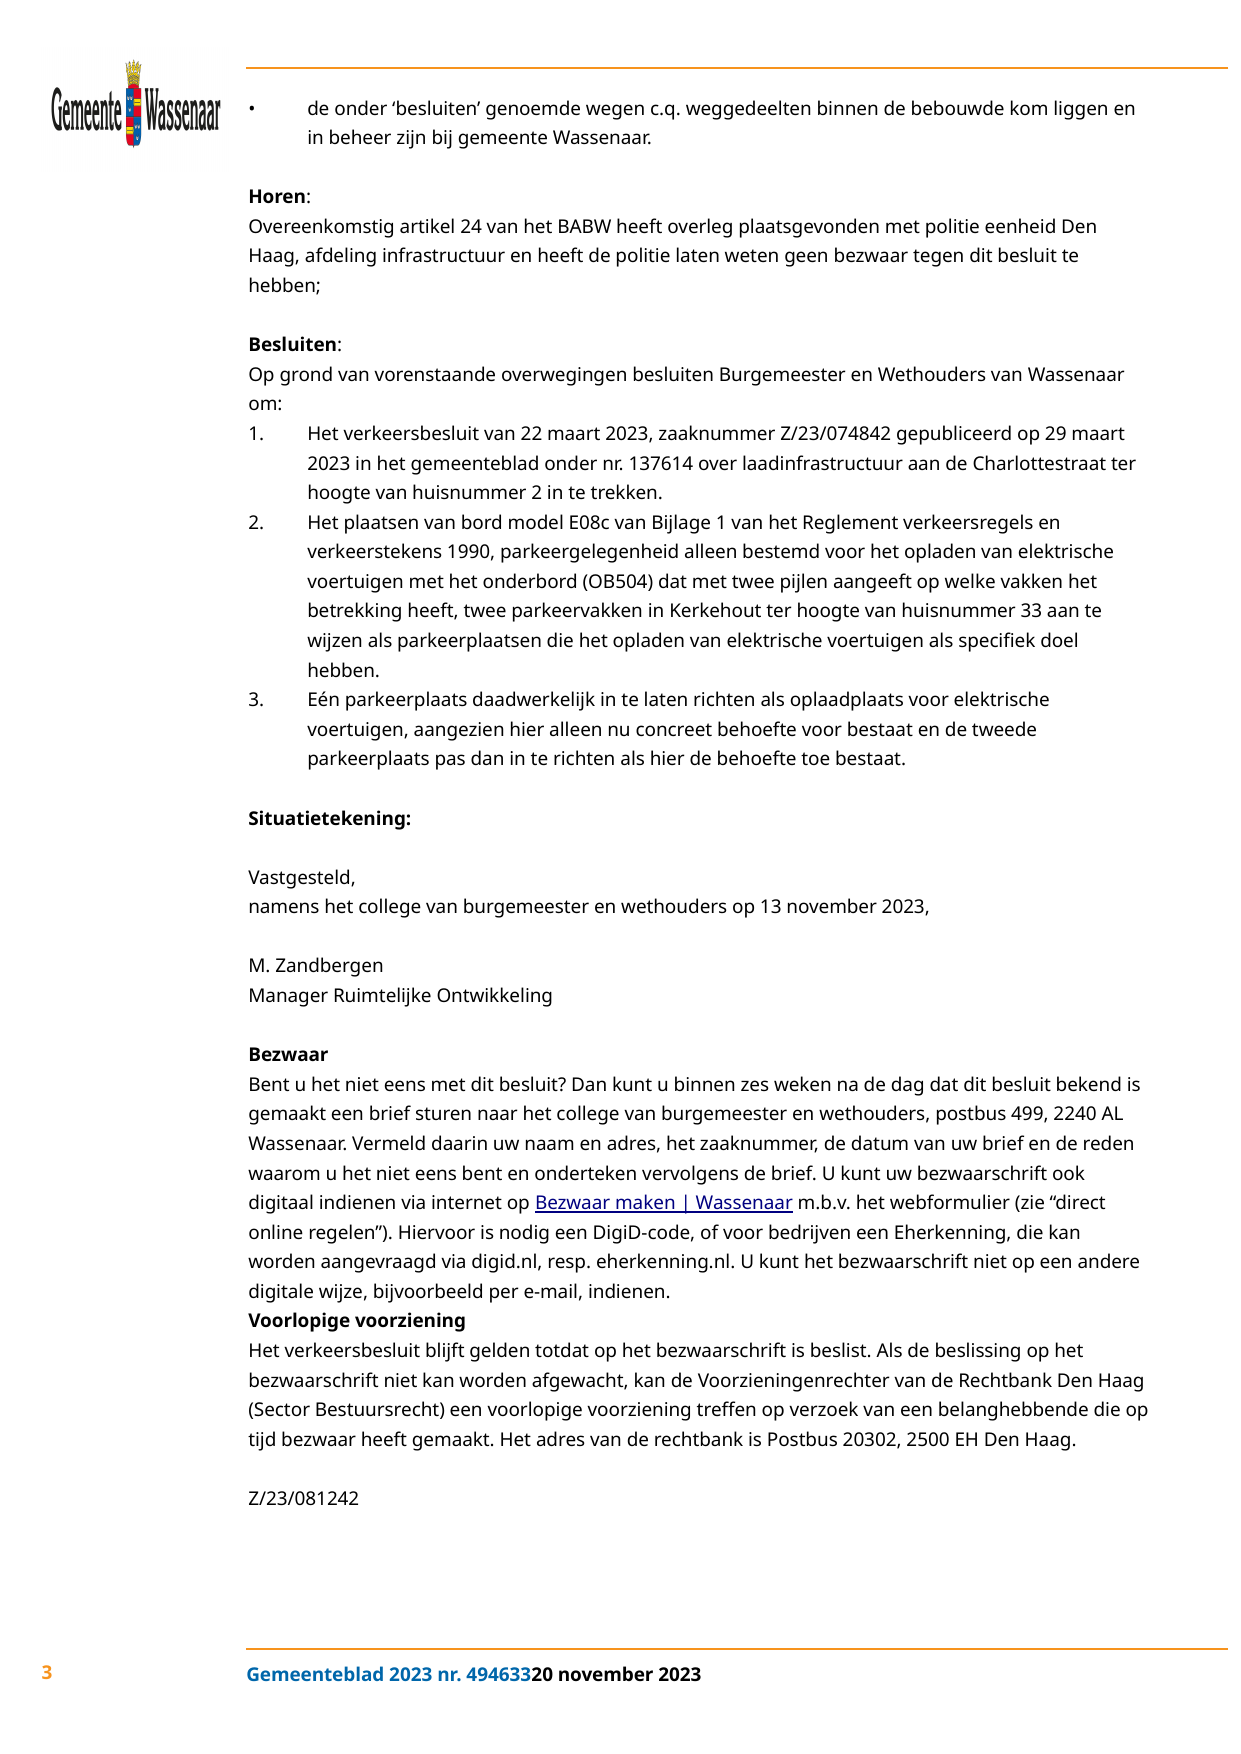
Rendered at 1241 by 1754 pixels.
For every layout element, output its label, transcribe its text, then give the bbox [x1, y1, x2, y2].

text M. Zandbergen [248, 953, 1152, 978]
text Vastgesteld, [248, 864, 1152, 890]
text Situatietekening: [248, 805, 1152, 831]
list de onder ‘besluiten’ genoemde wegen c.q. weggedeelten binnen de bebouwde kom liggen en in beheer zijn bij gemeente Wassenaar. [248, 95, 1152, 150]
text Besluiten: [248, 331, 1152, 357]
text Manager Ruimtelijke Ontwikkeling [248, 982, 1152, 1008]
text Overeenkomstig artikel 24 van het BABW heeft overleg plaatsgevonden met politie eenheid Den Haag, afdeling infrastructuur en heeft de politie laten weten geen bezwaar tegen dit besluit te hebben; [248, 213, 1152, 298]
text Voorlopige voorziening [248, 1308, 1152, 1333]
text Het verkeersbesluit blijft gelden totdat op het bezwaarschrift is beslist. Als de beslissing op het bezwaarschrift niet kan worden afgewacht, kan de Voorzieningenrechter van de Rechtbank Den Haag (Sector Bestuursrecht) een voorlopige voorziening treffen op verzoek van een belanghebbende die op tijd bezwaar heeft gemaakt. Het adres van de rechtbank is Postbus 20302, 2500 EH Den Haag. [248, 1337, 1152, 1452]
text Bezwaar [248, 1041, 1152, 1067]
text Bent u het niet eens met dit besluit? Dan kunt u binnen zes weken na de dag dat dit besluit bekend is gemaakt een brief sturen naar het college van burgemeester en wethouders, postbus 499, 2240 AL Wassenaar. Vermeld daarin uw naam en adres, het zaaknummer, de datum van uw brief en de reden waarom u het niet eens bent en onderteken vervolgens de brief. U kunt uw bezwaarschrift ook digitaal indienen via internet op Bezwaar maken | Wassenaar m.b.v. het webformulier (zie “direct online regelen”). Hiervoor is nodig een DigiD-code, of voor bedrijven een Eherkenning, die kan worden aangevraagd via digid.nl, resp. eherkenning.nl. U kunt het bezwaarschrift niet op een andere digitale wijze, bijvoorbeeld per e-mail, indienen. [248, 1071, 1152, 1304]
text namens het college van burgemeester en wethouders op 13 november 2023, [248, 893, 1152, 919]
list Het verkeersbesluit van 22 maart 2023, zaaknummer Z/23/074842 gepubliceerd op 29 maart 2023 in het gemeenteblad onder nr. 137614 over laadinfrastructuur aan de Charlottestraat ter hoogte van huisnummer 2 in te trekken. [248, 420, 1152, 505]
text Horen: [248, 183, 1152, 209]
list Eén parkeerplaats daadwerkelijk in te laten richten als oplaadplaats voor elektrische voertuigen, aangezien hier alleen nu concreet behoefte voor bestaat en de tweede parkeerplaats pas dan in te richten als hier de behoefte toe bestaat. [248, 686, 1152, 771]
text Op grond van vorenstaande overwegingen besluiten Burgemeester en Wethouders van Wassenaar om: [248, 361, 1152, 416]
text Z/23/081242 [248, 1485, 1152, 1511]
picture [41, 47, 231, 172]
list Het plaatsen van bord model E08c van Bijlage 1 van het Reglement verkeersregels en verkeerstekens 1990, parkeergelegenheid alleen bestemd voor het opladen van elektrische voertuigen met het onderbord (OB504) dat met twee pijlen aangeeft op welke vakken het betrekking heeft, twee parkeervakken in Kerkehout ter hoogte van huisnummer 33 aan te wijzen als parkeerplaatsen die het opladen van elektrische voertuigen als specifiek doel hebben. [248, 509, 1152, 683]
